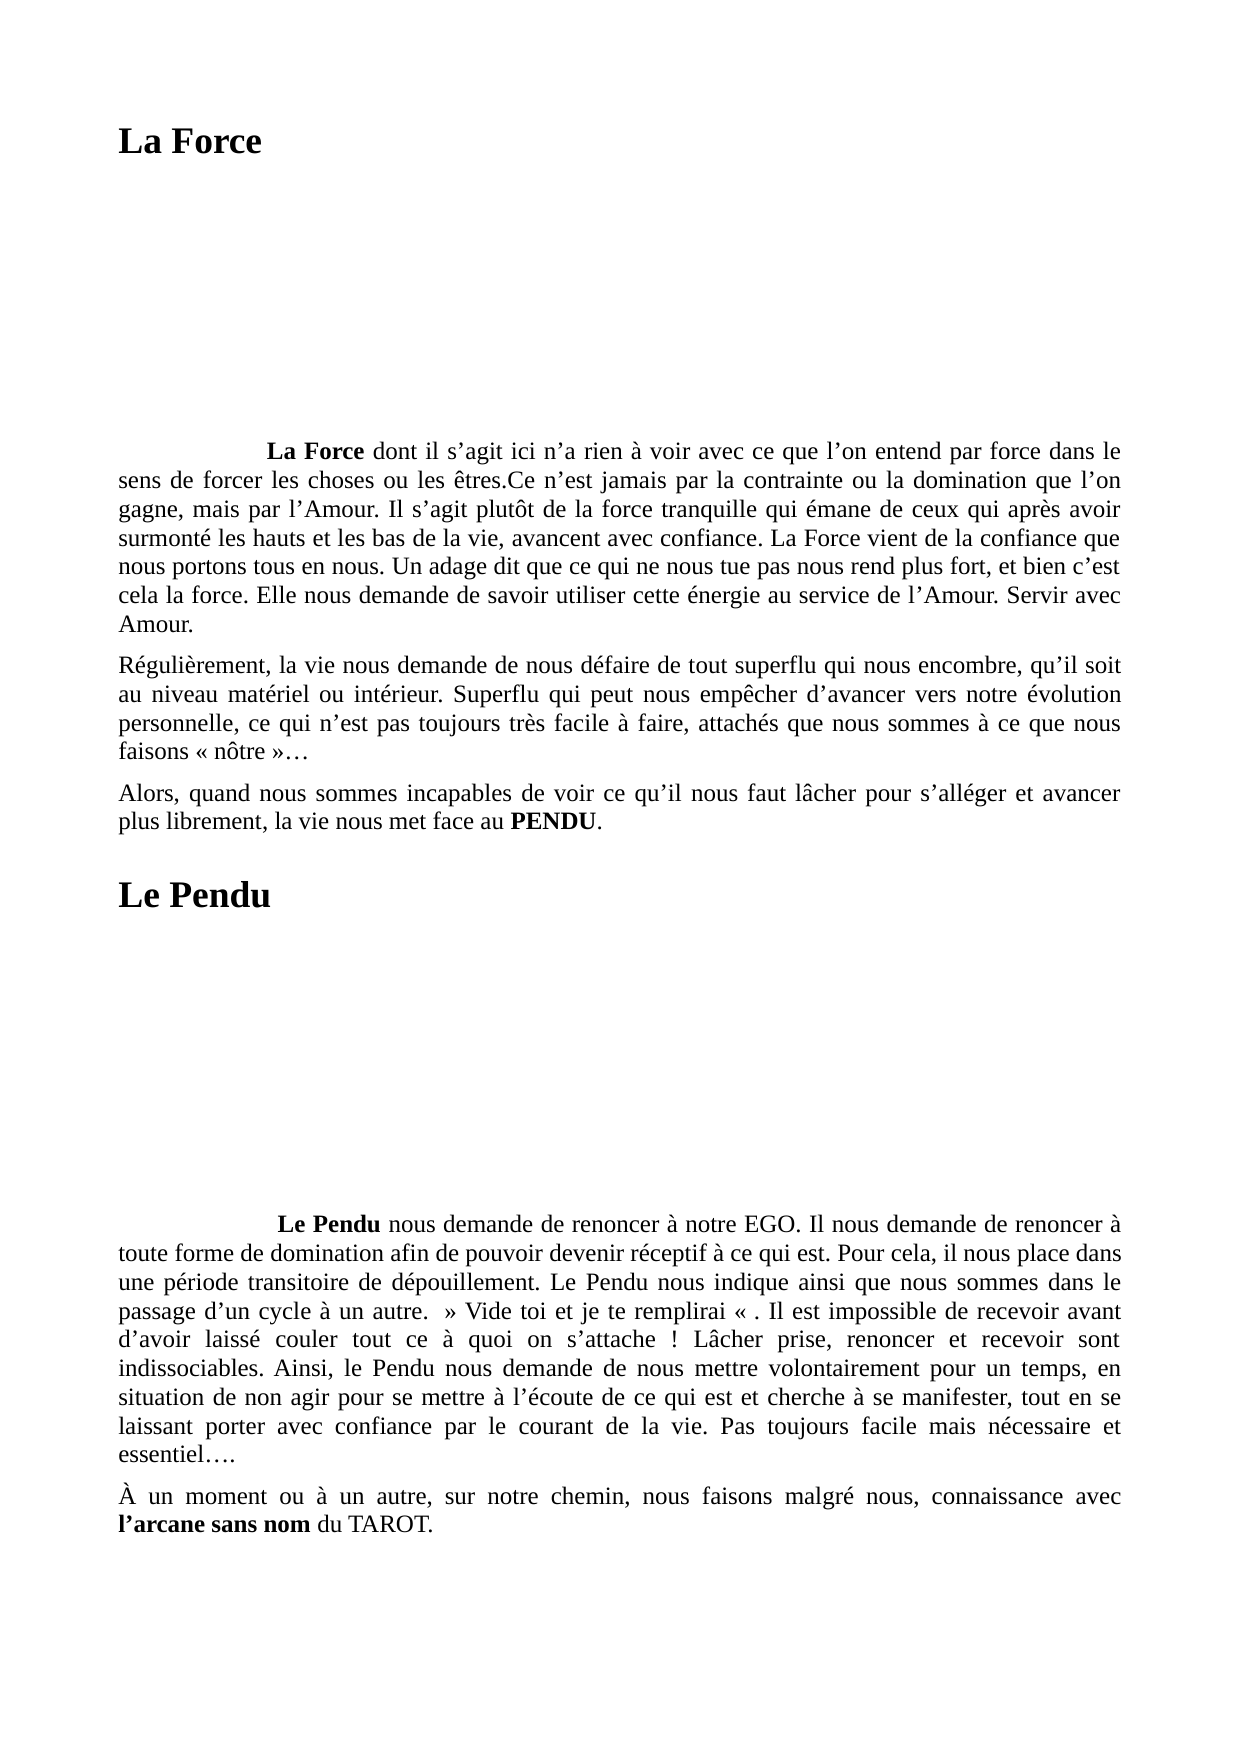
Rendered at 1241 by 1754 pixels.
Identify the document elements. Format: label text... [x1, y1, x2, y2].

subtitle La Force [118, 118, 1122, 161]
text La Force dont il s’agit ici n’a rien à voir avec ce que l’on entend par force dans le sens de forcer les choses ou les êtres.Ce n’est jamais par la contrainte ou la domination que l’on gagne, mais par l’Amour. Il s’agit plutôt de la force tranquille qui émane de ceux qui après avoir surmonté les hauts et les bas de la vie, avancent avec confiance. La Force vient de la confiance que nous portons tous en nous. Un adage dit que ce qui ne nous tue pas nous rend plus fort, et bien c’est cela la force. Elle nous demande de savoir utiliser cette énergie au service de l’Amour. Servir avec Amour. [118, 174, 1122, 638]
text Régulièrement, la vie nous demande de nous défaire de tout superflu qui nous encombre, qu’il soit au niveau matériel ou intérieur. Superflu qui peut nous empêcher d’avancer vers notre évolution personnelle, ce qui n’est pas toujours très facile à faire, attachés que nous sommes à ce que nous faisons « nôtre »… [118, 650, 1122, 765]
subtitle Le Pendu [118, 873, 1122, 916]
text À un moment ou à un autre, sur notre chemin, nous faisons malgré nous, connaissance avec l’arcane sans nom du TAROT. [118, 1481, 1122, 1538]
text Alors, quand nous sommes incapables de voir ce qu’il nous faut lâcher pour s’alléger et avancer plus librement, la vie nous met face au PENDU. [118, 778, 1122, 835]
text Le Pendu nous demande de renoncer à notre EGO. Il nous demande de renoncer à toute forme de domination afin de pouvoir devenir réceptif à ce qui est. Pour cela, il nous place dans une période transitoire de dépouillement. Le Pendu nous indique ainsi que nous sommes dans le passage d’un cycle à un autre. » Vide toi et je te remplirai « . Il est impossible de recevoir avant d’avoir laissé couler tout ce à quoi on s’attache ! Lâcher prise, renoncer et recevoir sont indissociables. Ainsi, le Pendu nous demande de nous mettre volontairement pour un temps, en situation de non agir pour se mettre à l’écoute de ce qui est et cherche à se manifester, tout en se laissant porter avec confiance par le courant de la vie. Pas toujours facile mais nécessaire et essentiel…. [118, 928, 1122, 1468]
